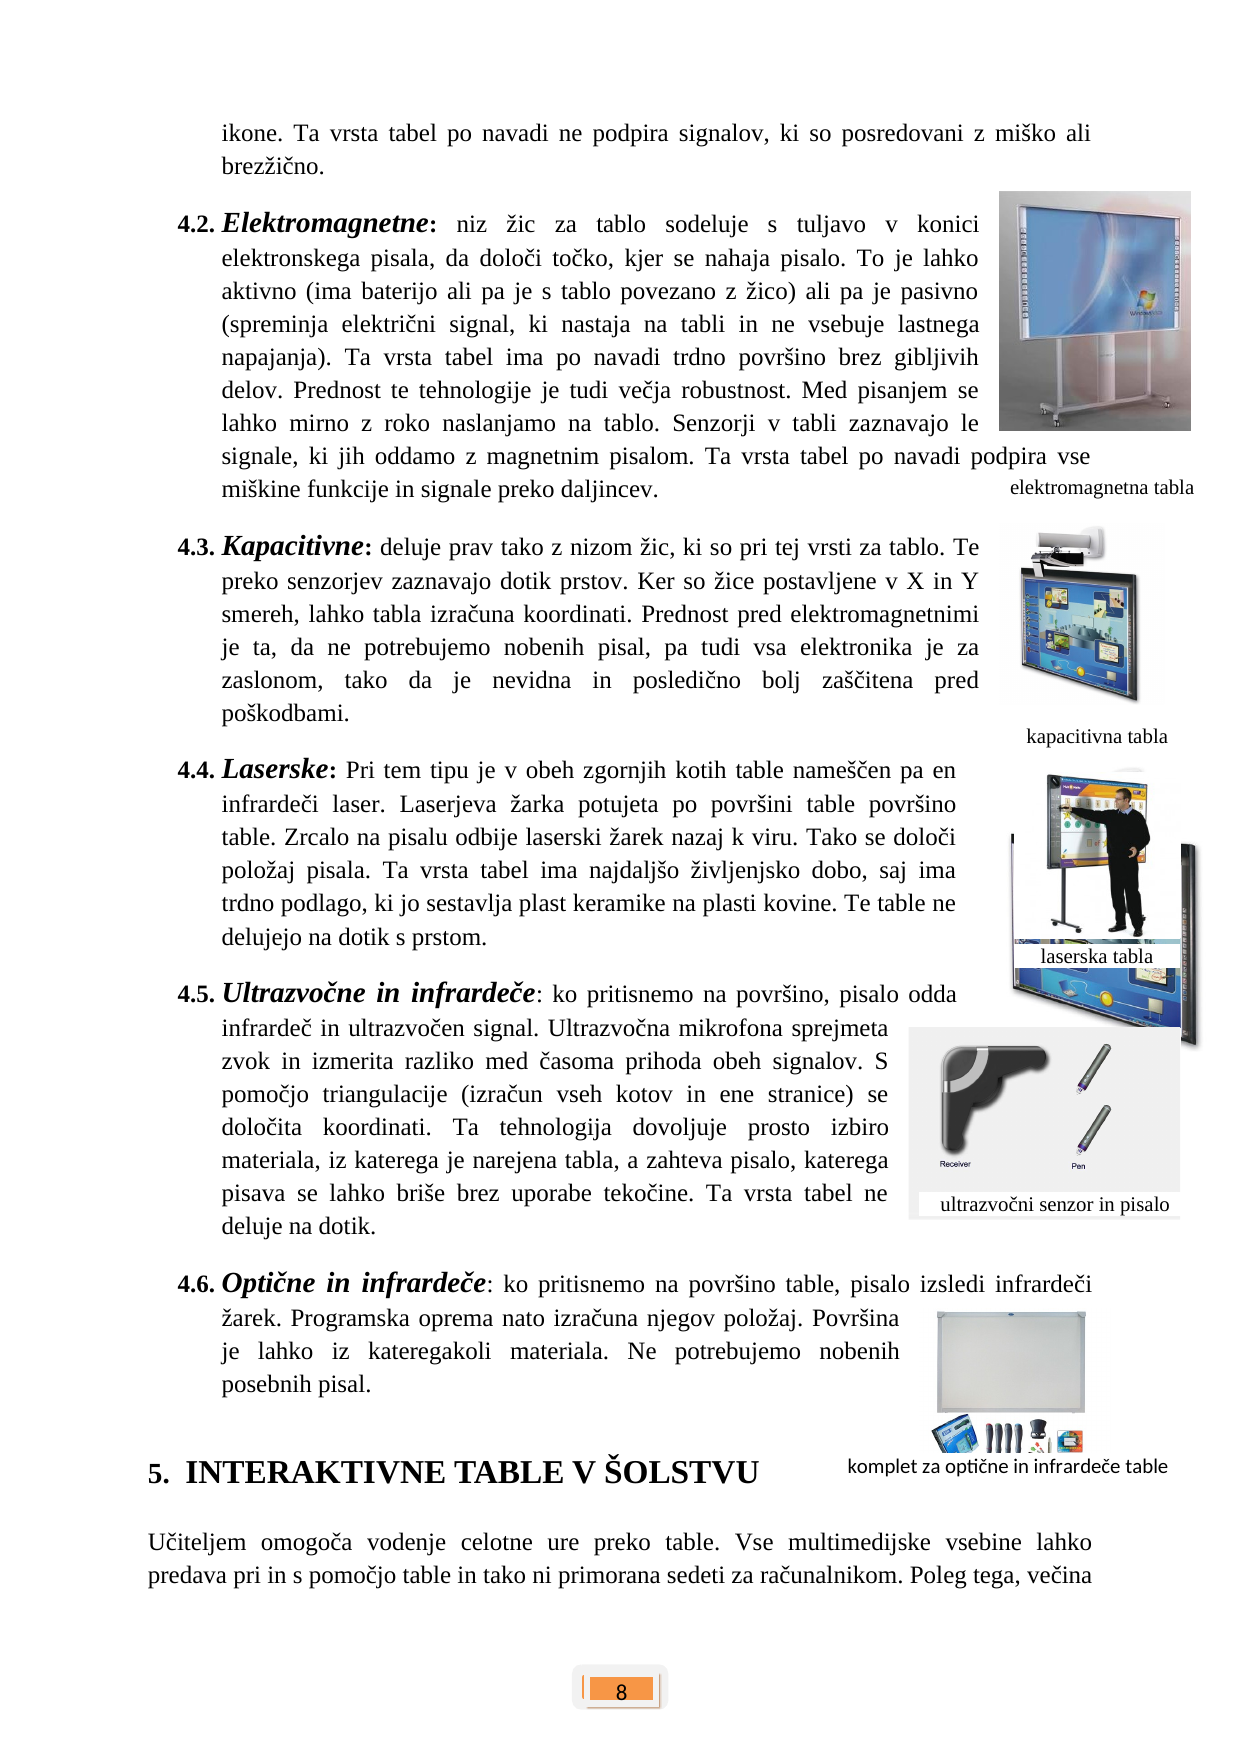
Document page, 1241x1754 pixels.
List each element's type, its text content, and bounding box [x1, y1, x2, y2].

list Optične in infrardeče: ko pritisnemo na površino table, pisalo izsledi infrardeči žarek. Programska oprema nato izračuna njegov položaj. Površina je lahko iz kateregakoli materiala. Ne potrebujemo nobenih posebnih pisal. [177, 1265, 1093, 1398]
list Ultrazvočne in infrardeče: ko pritisnemo na površino, pisalo odda infrardeč in ultrazvočen signal. Ultrazvočna mikrofona sprejmeta zvok in izmerita razliko med časoma prihoda obeh signalov. S pomočjo triangulacije (izračun vseh kotov in ene stranice) se določita koordinati. Ta tehnologija dovoljuje prosto izbiro materiala, iz katerega je narejena tabla, a zahteva pisalo, katerega pisava se lahko briše brez uporabe tekočine. Ta vrsta tabel ne deluje na dotik. [177, 975, 1093, 1240]
list kapacitivna tabla [1014, 724, 1180, 748]
picture [999, 191, 1191, 431]
subtitle INTERAKTIVNE TABLE V ŠOLSTVU [148, 1452, 919, 1490]
picture [999, 523, 1165, 705]
list ultrazvočni senzor in pisalo [919, 1192, 1191, 1216]
list elektromagnetna tabla [987, 474, 1217, 499]
list laserska tabla [1014, 944, 1180, 968]
picture [908, 761, 1241, 1220]
list Kapacitivne: deluje prav tako z nizom žic, ki so pri tej vrsti za tablo. Te preko senzorjev zaznavajo dotik prstov. Ker so žice postavljene v X in Y smereh, lahko tabla izračuna koordinati. Prednost pred elektromagnetnimi je ta, da ne potrebujemo nobenih pisal, pa tudi vsa elektronika je za zaslonom, tako da je nevidna in posledično bolj zaščitena pred poškodbami. [177, 528, 1093, 727]
list Elektromagnetne: niz žic za tablo sodeluje s tuljavo v konici elektronskega pisala, da določi točko, kjer se nahaja pisalo. To je lahko aktivno (ima baterijo ali pa je s tablo povezano z žico) ali pa je pasivno (spreminja električni signal, ki nastaja na tabli in ne vsebuje lastnega napajanja). Ta vrsta tabel ima po navadi trdno površino brez gibljivih delov. Prednost te tehnologije je tudi večja robustnost. Med pisanjem se lahko mirno z roko naslanjamo na tablo. Senzorji v tabli zaznavajo le signale, ki jih oddamo z magnetnim pisalom. Ta vrsta tabel po navadi podpira vse miškine funkcije in signale preko daljincev. [177, 205, 1093, 503]
list ikone. Ta vrsta tabel po navadi ne podpira signalov, ki so posredovani z miško ali brezžično. [177, 118, 1093, 180]
list Laserske: Pri tem tipu je v obeh zgornjih kotih table nameščen pa en infrardeči laser. Laserjeva žarka potujeta po površini table površino table. Zrcalo na pisalu odbije laserski žarek nazaj k viru. Tako se določi položaj pisala. Ta vrsta tabel ima najdaljšo življenjsko dobo, saj ima trdno podlago, ki jo sestavlja plast keramike na plasti kovine. Te table ne delujejo na dotik s prstom. [177, 752, 1093, 950]
list komplet za optične in infrardeče table [847, 1453, 1180, 1478]
picture [919, 1308, 1111, 1453]
text Učiteljem omogoča vodenje celotne ure preko table. Vse multimedijske vsebine lahko predava pri in s pomočjo table in tako ni primorana sedeti za računalnikom. Poleg tega, večina [148, 1527, 1093, 1589]
